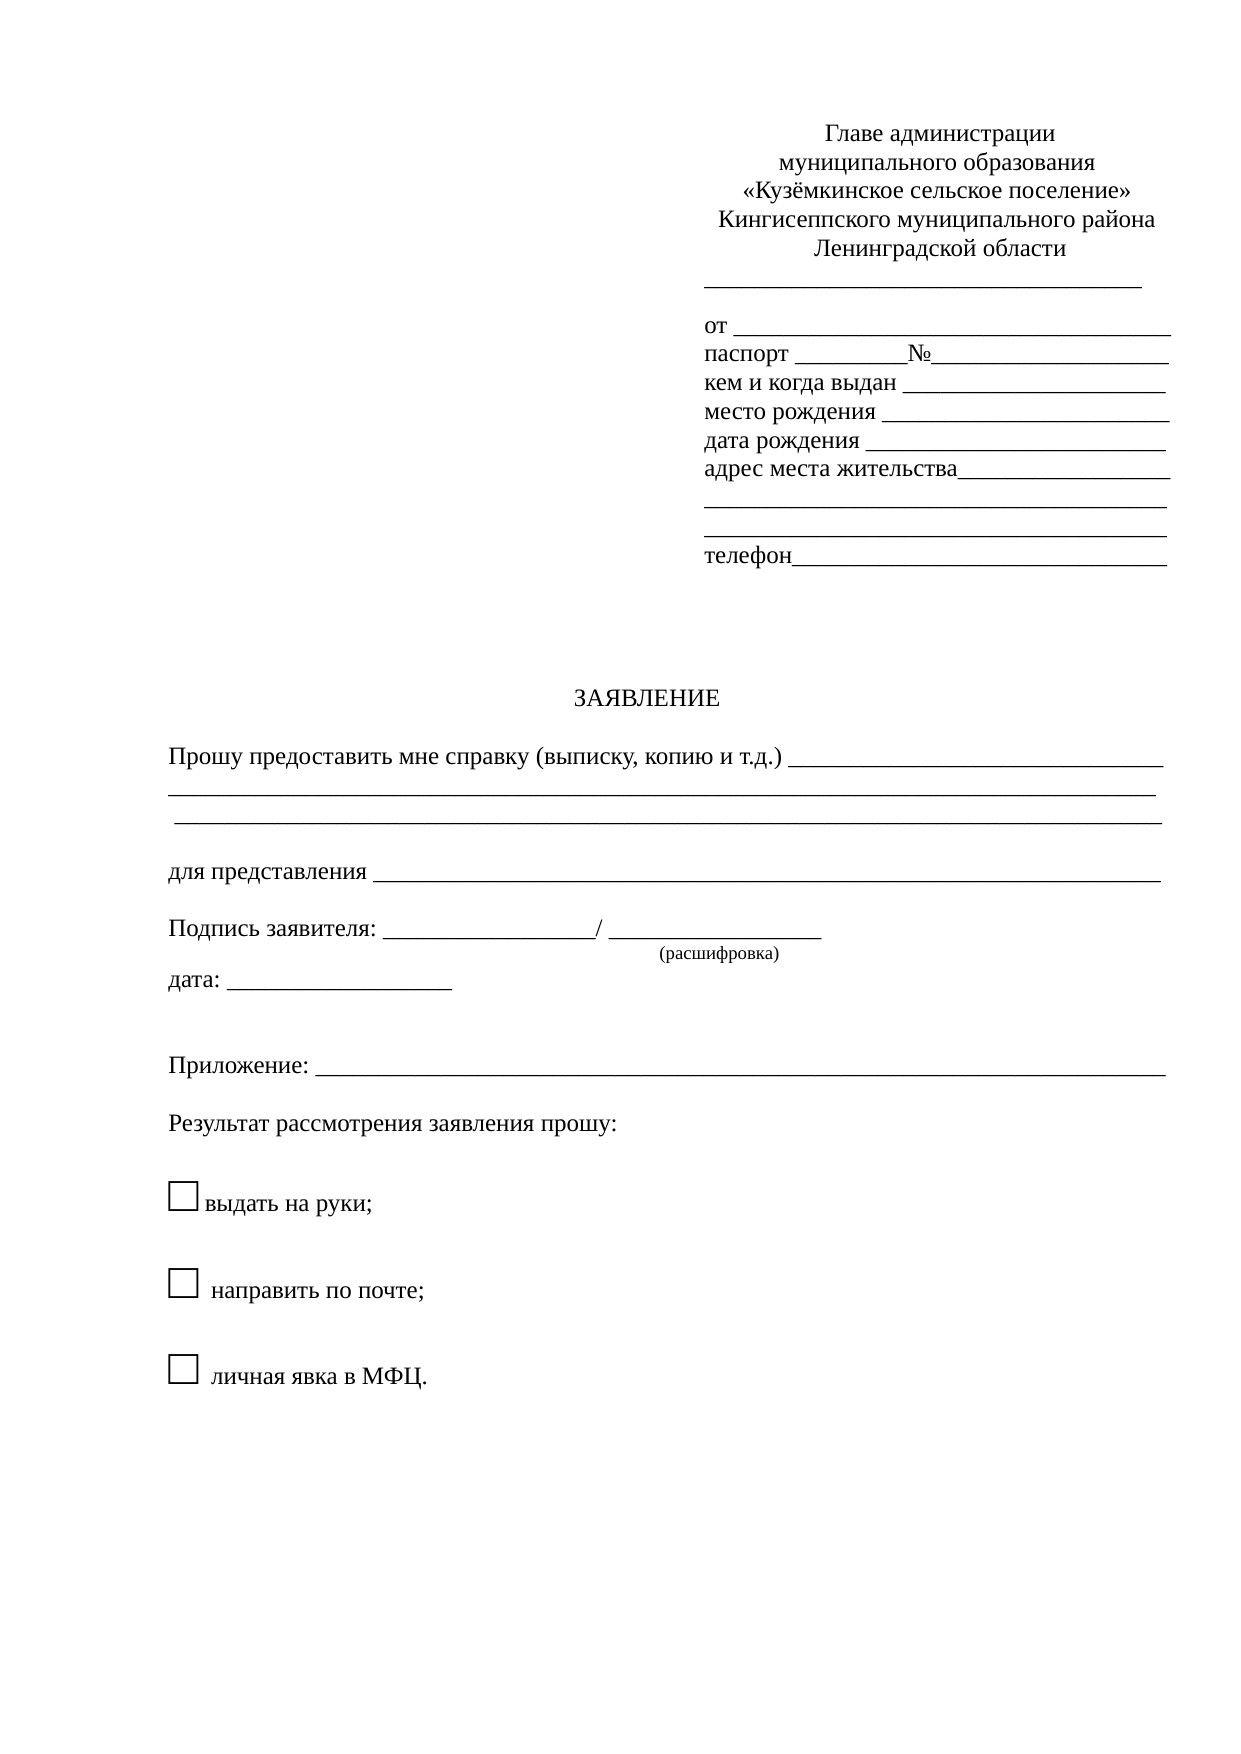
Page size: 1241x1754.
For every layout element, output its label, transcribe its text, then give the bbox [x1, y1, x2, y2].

text _______________________________________________________________________________ [168, 770, 1176, 798]
text место рождения _______________________ [704, 396, 1176, 425]
text адрес места жительства_________________ [704, 453, 1176, 482]
text __________________________________________________________________________ [704, 482, 1176, 540]
text Результат рассмотрения заявления прошу: [118, 1108, 1176, 1136]
text _______________________________________________________________________________ [168, 798, 1176, 827]
text ___________________________________ [704, 262, 1176, 291]
text Подпись заявителя: _________________/ _________________ [118, 913, 1176, 942]
text телефон______________________________ [704, 540, 1176, 568]
text □ личная явка в МФЦ. [118, 1338, 1176, 1395]
text Кингисеппского муниципального района [704, 204, 1176, 233]
text □ выдать на руки; [118, 1165, 1176, 1223]
text Прошу предоставить мне справку (выписку, копию и т.д.) ______________________________ [118, 741, 1176, 770]
text Ленинградской области [704, 233, 1176, 262]
text дата рождения ________________________ [704, 425, 1176, 453]
text от ___________________________________ [704, 310, 1176, 338]
text «Кузёмкинское сельское поселение» [704, 176, 1176, 204]
text (расшифровка) [118, 942, 1176, 964]
text Главе администрации [704, 118, 1176, 147]
text муниципального образования [704, 147, 1176, 176]
text для представления _______________________________________________________________ [168, 856, 1176, 885]
text Приложение: ____________________________________________________________________ [118, 1050, 1176, 1079]
text ЗАЯВЛЕНИЕ [118, 683, 1176, 712]
text дата: __________________ [118, 964, 1176, 993]
text кем и когда выдан _____________________ [704, 367, 1176, 396]
text □ направить по почте; [118, 1251, 1176, 1309]
text паспорт _________№___________________ [704, 338, 1176, 367]
